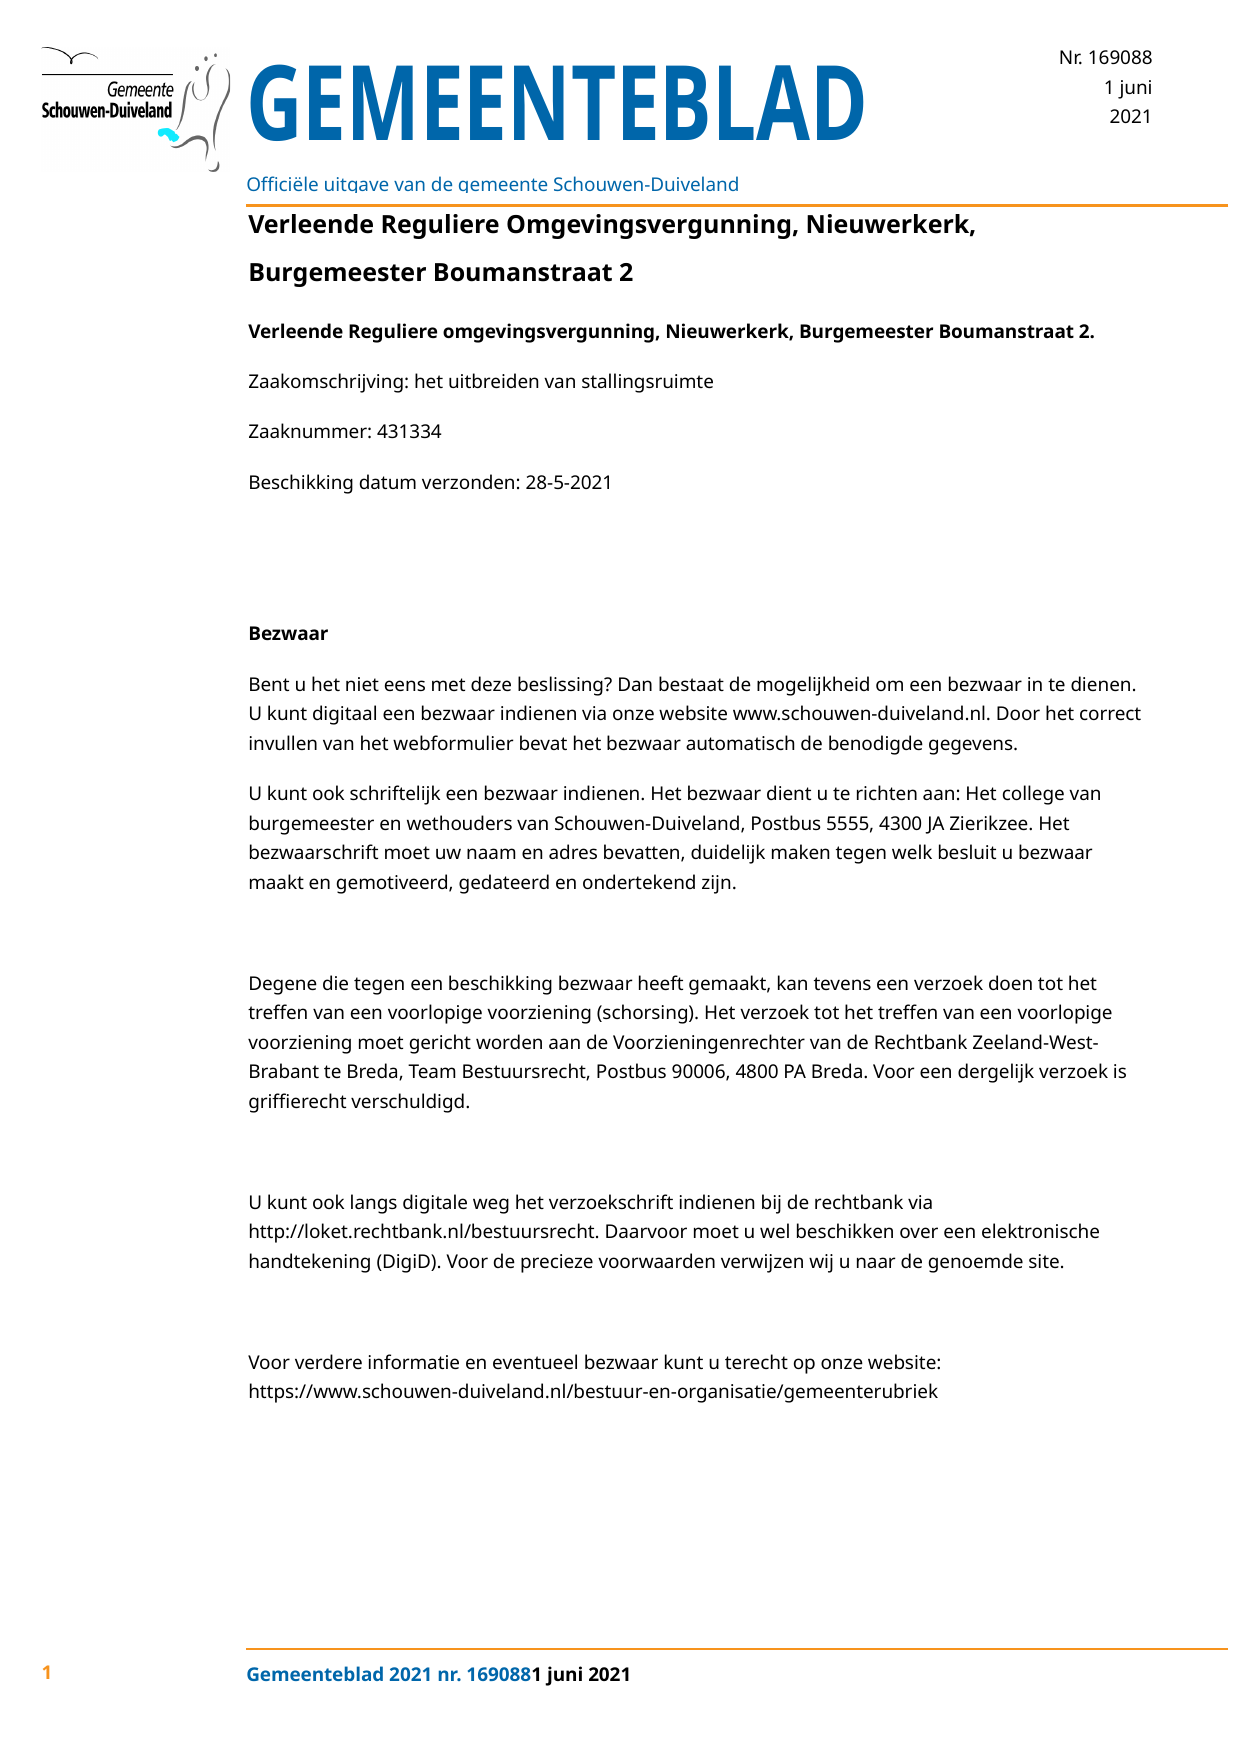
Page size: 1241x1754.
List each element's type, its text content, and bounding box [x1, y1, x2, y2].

text Degene die tegen een beschikking bezwaar heeft gemaakt, kan tevens een verzoek doen tot het treffen van een voorlopige voorziening (schorsing). Het verzoek tot het treffen van een voorlopige voorziening moet gericht worden aan de Voorzieningenrechter van de Rechtbank Zeeland-West-Brabant te Breda, Team Bestuursrecht, Postbus 90006, 4800 PA Breda. Voor een dergelijk verzoek is griffierecht verschuldigd. [248, 970, 1152, 1114]
text Beschikking datum verzonden: 28-5-2021 [248, 469, 1152, 495]
text Zaakomschrijving: het uitbreiden van stallingsruimte [248, 368, 1152, 394]
text Verleende Reguliere omgevingsvergunning, Nieuwerkerk, Burgemeester Boumanstraat 2. [248, 318, 1152, 344]
text Voor verdere informatie en eventueel bezwaar kunt u terecht op onze website: https://www.schouwen-duiveland.nl/bestuur-en-organisatie/gemeenterubriek [248, 1349, 1152, 1404]
text Zaaknummer: 431334 [248, 419, 1152, 444]
text Bent u het niet eens met deze beslissing? Dan bestaat de mogelijkheid om een bezwaar in te dienen. U kunt digitaal een bezwaar indienen via onze website www.schouwen-duiveland.nl. Door het correct invullen van het webformulier bevat het bezwaar automatisch de benodigde gegevens. [248, 671, 1152, 756]
text Verleende Reguliere Omgevingsvergunning, Nieuwerkerk, Burgemeester Boumanstraat 2 [248, 207, 1152, 288]
text Bezwaar [248, 620, 1152, 646]
picture [41, 47, 231, 172]
text U kunt ook langs digitale weg het verzoekschrift indienen bij de rechtbank via http://loket.rechtbank.nl/bestuursrecht. Daarvoor moet u wel beschikken over een elektronische handtekening (DigiD). Voor de precieze voorwaarden verwijzen wij u naar de genoemde site. [248, 1189, 1152, 1274]
text U kunt ook schriftelijk een bezwaar indienen. Het bezwaar dient u te richten aan: Het college van burgemeester en wethouders van Schouwen-Duiveland, Postbus 5555, 4300 JA Zierikzee. Het bezwaarschrift moet uw naam en adres bevatten, duidelijk maken tegen welk besluit u bezwaar maakt en gemotiveerd, gedateerd en ondertekend zijn. [248, 780, 1152, 895]
